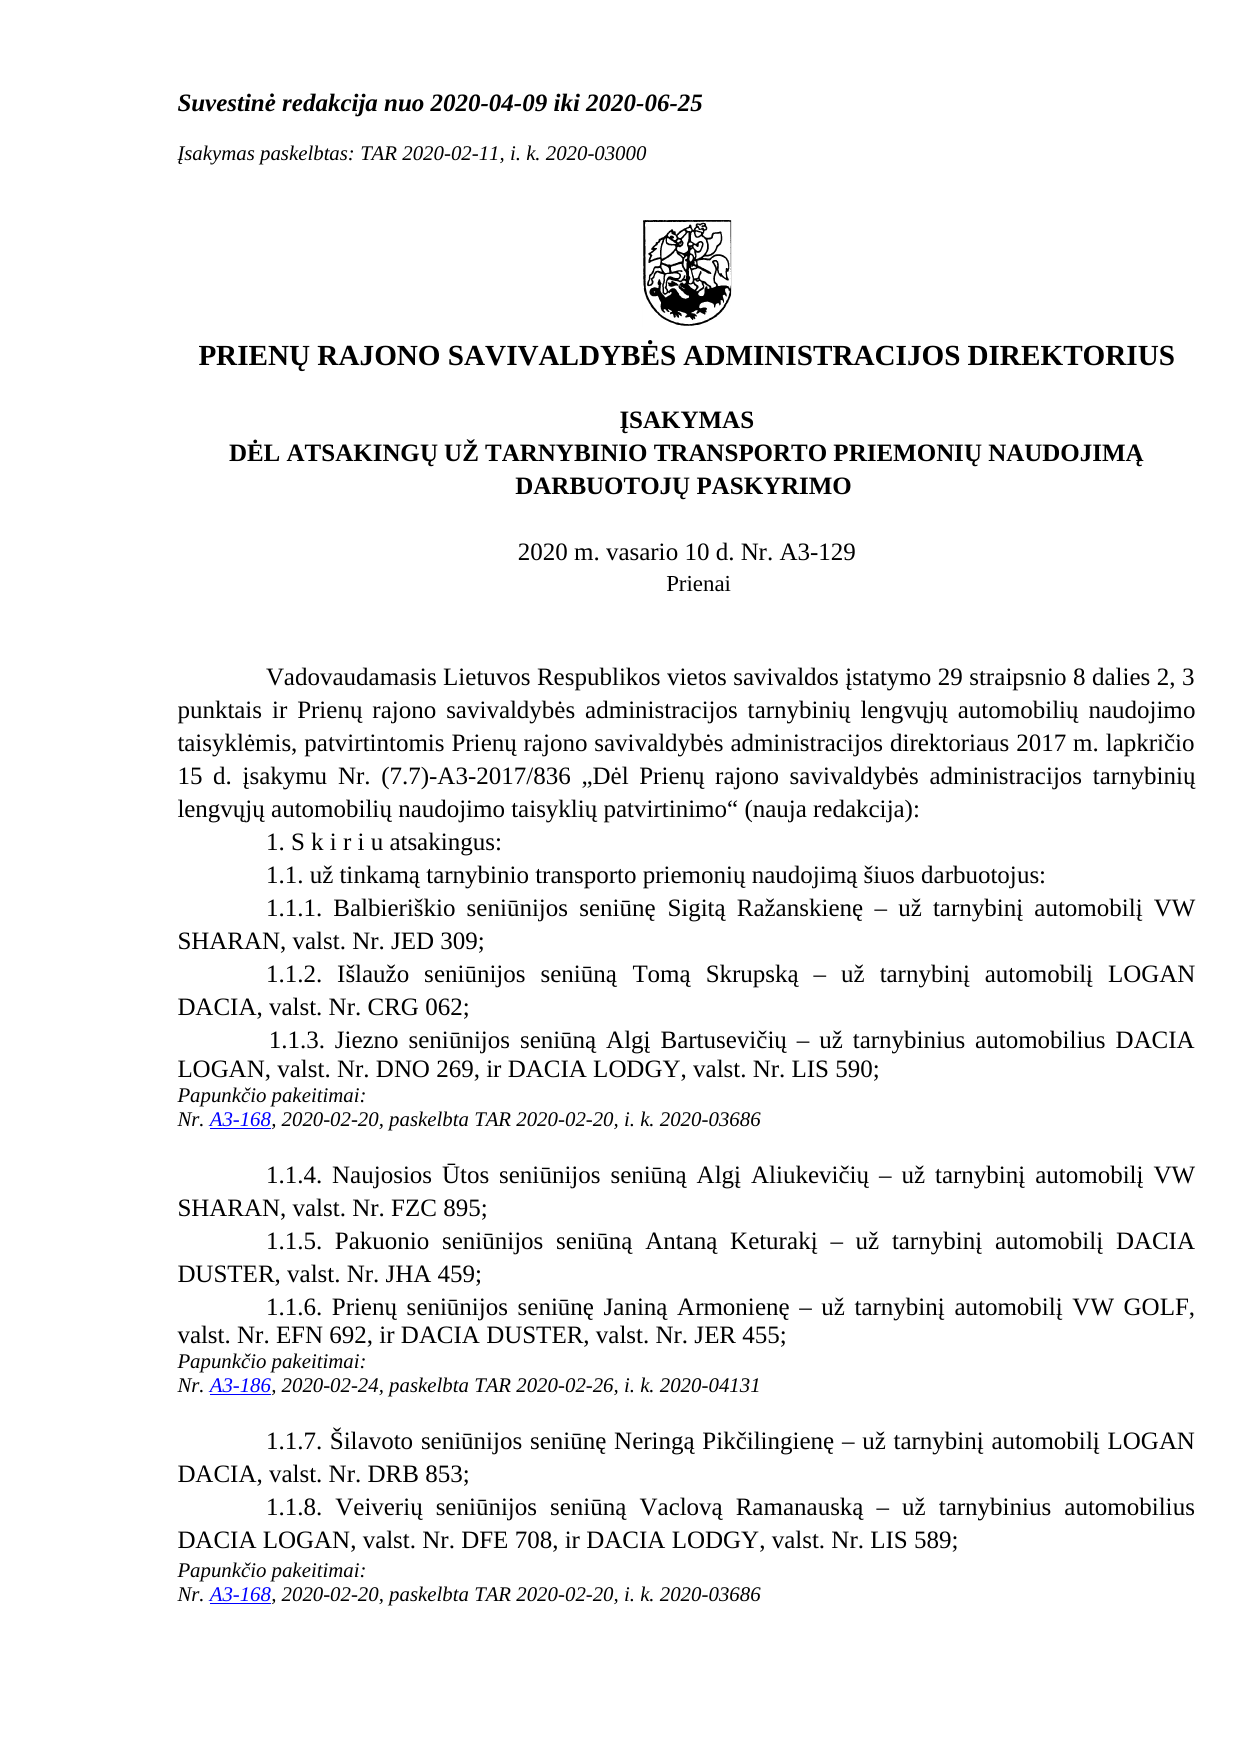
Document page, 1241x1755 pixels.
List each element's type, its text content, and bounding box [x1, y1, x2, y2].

text 1.1. už tinkamą tarnybinio transporto priemonių naudojimą šiuos darbuotojus: [177, 860, 1196, 889]
text 1.1.8. Veiverių seniūnijos seniūną Vaclovą Ramanauską – už tarnybinius automobilius DACIA LOGAN, valst. Nr. DFE 708, ir DACIA LODGY, valst. Nr. LIS 589; [177, 1492, 1196, 1554]
text 1. S k i r i u atsakingus: [177, 827, 1196, 856]
text 1.1.1. Balbieriškio seniūnijos seniūnę Sigitą Ražanskienę – už tarnybinį automobilį VW SHARAN, valst. Nr. JED 309; [177, 893, 1196, 955]
text 1.1.7. Šilavoto seniūnijos seniūnę Neringą Pikčilingienę – už tarnybinį automobilį LOGAN DACIA, valst. Nr. DRB 853; [177, 1426, 1196, 1488]
text PRIENŲ RAJONO SAVIVALDYBĖS ADMINISTRACIJOS DIREKTORIUS [177, 338, 1196, 372]
text 1.1.3. Jiezno seniūnijos seniūną Algį Bartusevičių – už tarnybinius automobilius DACIA LOGAN, valst. Nr. DNO 269, ir DACIA LODGY, valst. Nr. LIS 590; [177, 1025, 1196, 1083]
text Nr. A3-168, 2020-02-20, paskelbta TAR 2020-02-20, i. k. 2020-03686 [177, 1582, 1196, 1606]
text Nr. A3-186, 2020-02-24, paskelbta TAR 2020-02-26, i. k. 2020-04131 [177, 1373, 1196, 1397]
text Papunkčio pakeitimai: [177, 1083, 1196, 1107]
text 1.1.2. Išlaužo seniūnijos seniūną Tomą Skrupską – už tarnybinį automobilį LOGAN DACIA, valst. Nr. CRG 062; [177, 959, 1196, 1021]
text 1.1.6. Prienų seniūnijos seniūnę Janiną Armonienę – už tarnybinį automobilį VW GOLF, valst. Nr. EFN 692, ir DACIA DUSTER, valst. Nr. JER 455; [177, 1292, 1196, 1349]
text ĮSAKYMAS [177, 405, 1196, 433]
text 1.1.5. Pakuonio seniūnijos seniūną Antaną Keturakį – už tarnybinį automobilį DACIA DUSTER, valst. Nr. JHA 459; [177, 1226, 1196, 1288]
text Vadovaudamasis Lietuvos Respublikos vietos savivaldos įstatymo 29 straipsnio 8 dalies 2, 3 punktais ir Prienų rajono savivaldybės administracijos tarnybinių lengvųjų automobilių naudojimo taisyklėmis, patvirtintomis Prienų rajono savivaldybės administracijos direktoriaus 2017 m. lapkričio 15 d. įsakymu Nr. (7.7)-A3-2017/836 „Dėl Prienų rajono savivaldybės administracijos tarnybinių lengvųjų automobilių naudojimo taisyklių patvirtinimo“ (nauja redakcija): [177, 662, 1196, 823]
text Papunkčio pakeitimai: [177, 1558, 1196, 1582]
text 1.1.4. Naujosios Ūtos seniūnijos seniūną Algį Aliukevičių – už tarnybinį automobilį VW SHARAN, valst. Nr. FZC 895; [177, 1160, 1196, 1222]
text Dėl atsakingų už TARNYBINIO TRANSPORTO priemonių naudojimą darbuotojų paskyrimo [177, 438, 1196, 499]
text Papunkčio pakeitimai: [177, 1349, 1196, 1373]
text Nr. A3-168, 2020-02-20, paskelbta TAR 2020-02-20, i. k. 2020-03686 [177, 1107, 1196, 1131]
text 2020 m. vasario 10 d. Nr. A3-129 [177, 537, 1196, 566]
text Prienai [177, 570, 1196, 596]
text Įsakymas paskelbtas: TAR 2020-02-11, i. k. 2020-03000 [177, 141, 1196, 165]
text Suvestinė redakcija nuo 2020-04-09 iki 2020-06-25 [177, 88, 1196, 117]
